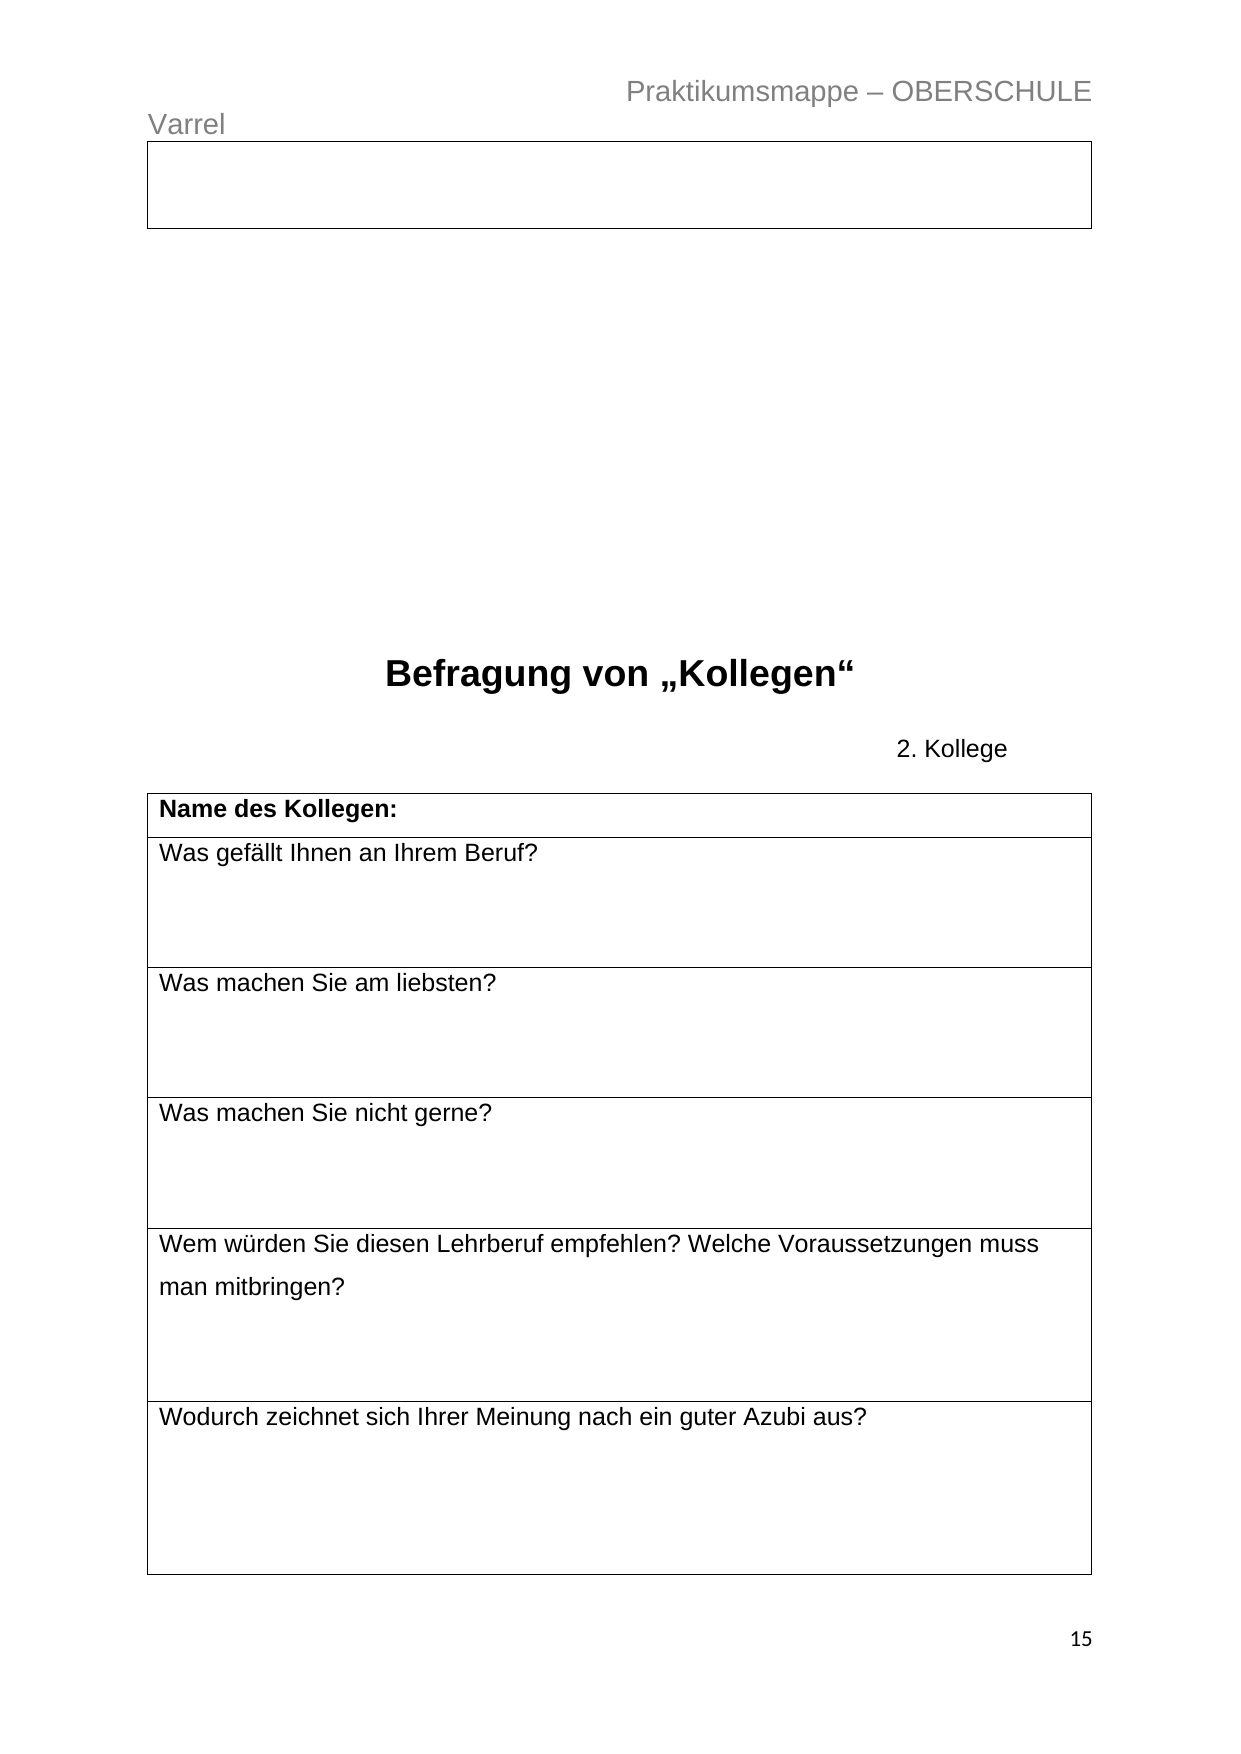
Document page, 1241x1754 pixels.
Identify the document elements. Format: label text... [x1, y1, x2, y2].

table_cell Was gefällt Ihnen an Ihrem Beruf? [148, 838, 1091, 967]
table_cell Wem würden Sie diesen Lehrberuf empfehlen? Welche Voraussetzungen muss man mitbringen? [148, 1229, 1091, 1401]
text 2. Kollege [148, 722, 1092, 765]
table_cell Wodurch zeichnet sich Ihrer Meinung nach ein guter Azubi aus? [148, 1402, 1091, 1574]
table_cell Was machen Sie nicht gerne? [148, 1098, 1091, 1227]
table_cell Was machen Sie am liebsten? [148, 968, 1091, 1097]
table_cell [148, 142, 1091, 228]
text Befragung von „Kollegen“ [148, 652, 1092, 695]
table_header Name des Kollegen: [148, 794, 1091, 837]
